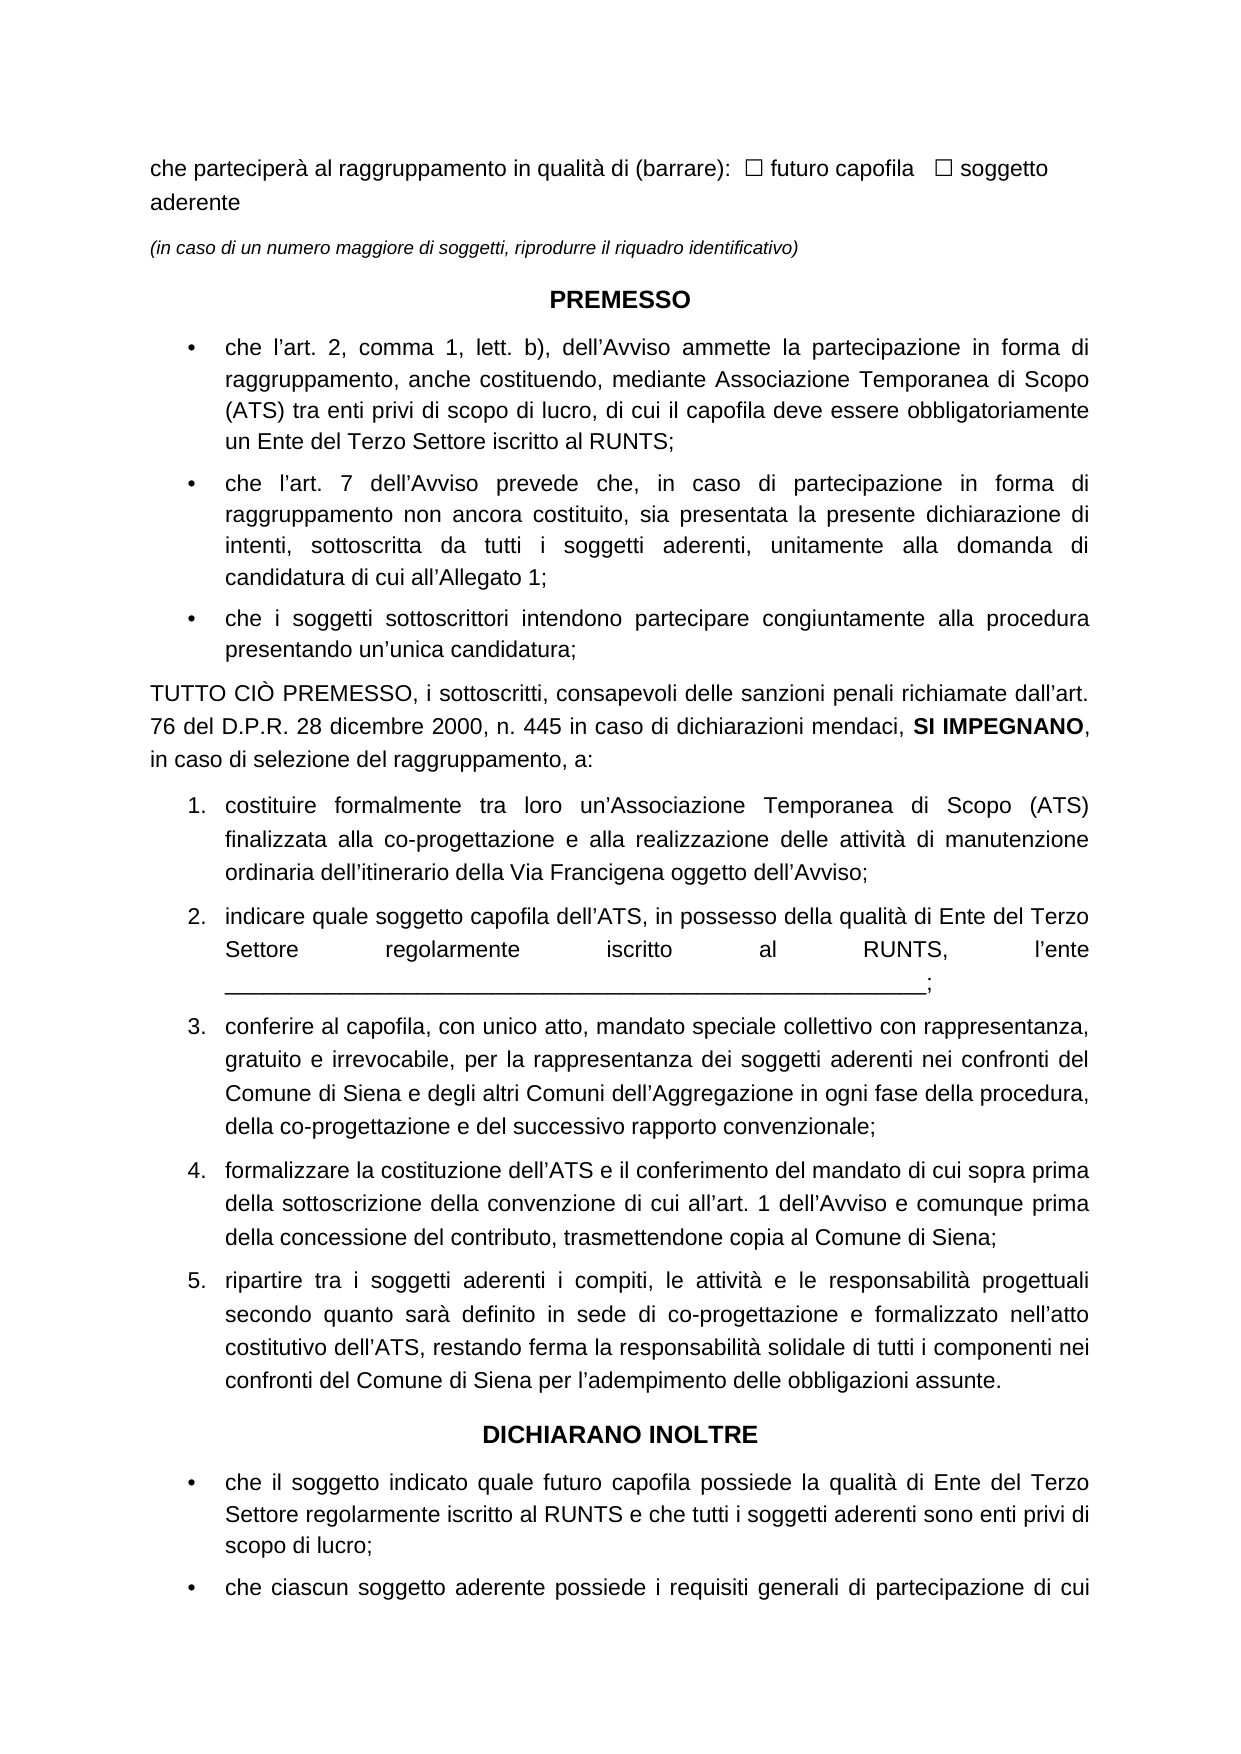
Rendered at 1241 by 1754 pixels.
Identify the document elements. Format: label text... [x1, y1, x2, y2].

text (in caso di un numero maggiore di soggetti, riprodurre il riquadro identificativo) [150, 229, 1090, 260]
list ripartire tra i soggetti aderenti i compiti, le attività e le responsabilità progettuali secondo quanto sarà definito in sede di co-progettazione e formalizzato nell’atto costitutivo dell’ATS, restando ferma la responsabilità solidale di tutti i componenti nei confronti del Comune di Siena per l’adempimento delle obbligazioni assunte. [187, 1262, 1090, 1395]
list conferire al capofila, con unico atto, mandato speciale collettivo con rappresentanza, gratuito e irrevocabile, per la rappresentanza dei soggetti aderenti nei confronti del Comune di Siena e degli altri Comuni dell’Aggregazione in ogni fase della procedura, della co-progettazione e del successivo rapporto convenzionale; [187, 1008, 1090, 1141]
text DICHIARANO INOLTRE [150, 1420, 1090, 1449]
list che l’art. 7 dell’Avviso prevede che, in caso di partecipazione in forma di raggruppamento non ancora costituito, sia presentata la presente dichiarazione di intenti, sottoscritta da tutti i soggetti aderenti, unitamente alla domanda di candidatura di cui all’Allegato 1; [187, 466, 1090, 591]
text PREMESSO [150, 285, 1090, 314]
text che parteciperà al raggruppamento in qualità di (barrare): ☐ futuro capofila ☐ soggetto aderente [150, 150, 1090, 217]
list che l’art. 2, comma 1, lett. b), dell’Avviso ammette la partecipazione in forma di raggruppamento, anche costituendo, mediante Associazione Temporanea di Scopo (ATS) tra enti privi di scopo di lucro, di cui il capofila deve essere obbligatoriamente un Ente del Terzo Settore iscritto al RUNTS; [187, 331, 1090, 456]
list indicare quale soggetto capofila dell’ATS, in possesso della qualità di Ente del Terzo Settore regolarmente iscritto al RUNTS, l’ente _______________________________________________________; [187, 897, 1090, 997]
list che ciascun soggetto aderente possiede i requisiti generali di partecipazione di cui [187, 1570, 1090, 1601]
text TUTTO CIÒ PREMESSO, i sottoscritti, consapevoli delle sanzioni penali richiamate dall’art. 76 del D.P.R. 28 dicembre 2000, n. 445 in caso di dichiarazioni mendaci, SI IMPEGNANO, in caso di selezione del raggruppamento, a: [150, 674, 1090, 774]
list che i soggetti sottoscrittori intendono partecipare congiuntamente alla procedura presentando un’unica candidatura; [187, 602, 1090, 664]
list che il soggetto indicato quale futuro capofila possiede la qualità di Ente del Terzo Settore regolarmente iscritto al RUNTS e che tutti i soggetti aderenti sono enti privi di scopo di lucro; [187, 1466, 1090, 1559]
list formalizzare la costituzione dell’ATS e il conferimento del mandato di cui sopra prima della sottoscrizione della convenzione di cui all’art. 1 dell’Avviso e comunque prima della concessione del contributo, trasmettendone copia al Comune di Siena; [187, 1152, 1090, 1252]
list costituire formalmente tra loro un’Associazione Temporanea di Scopo (ATS) finalizzata alla co-progettazione e alla realizzazione delle attività di manutenzione ordinaria dell’itinerario della Via Francigena oggetto dell’Avviso; [187, 787, 1090, 887]
